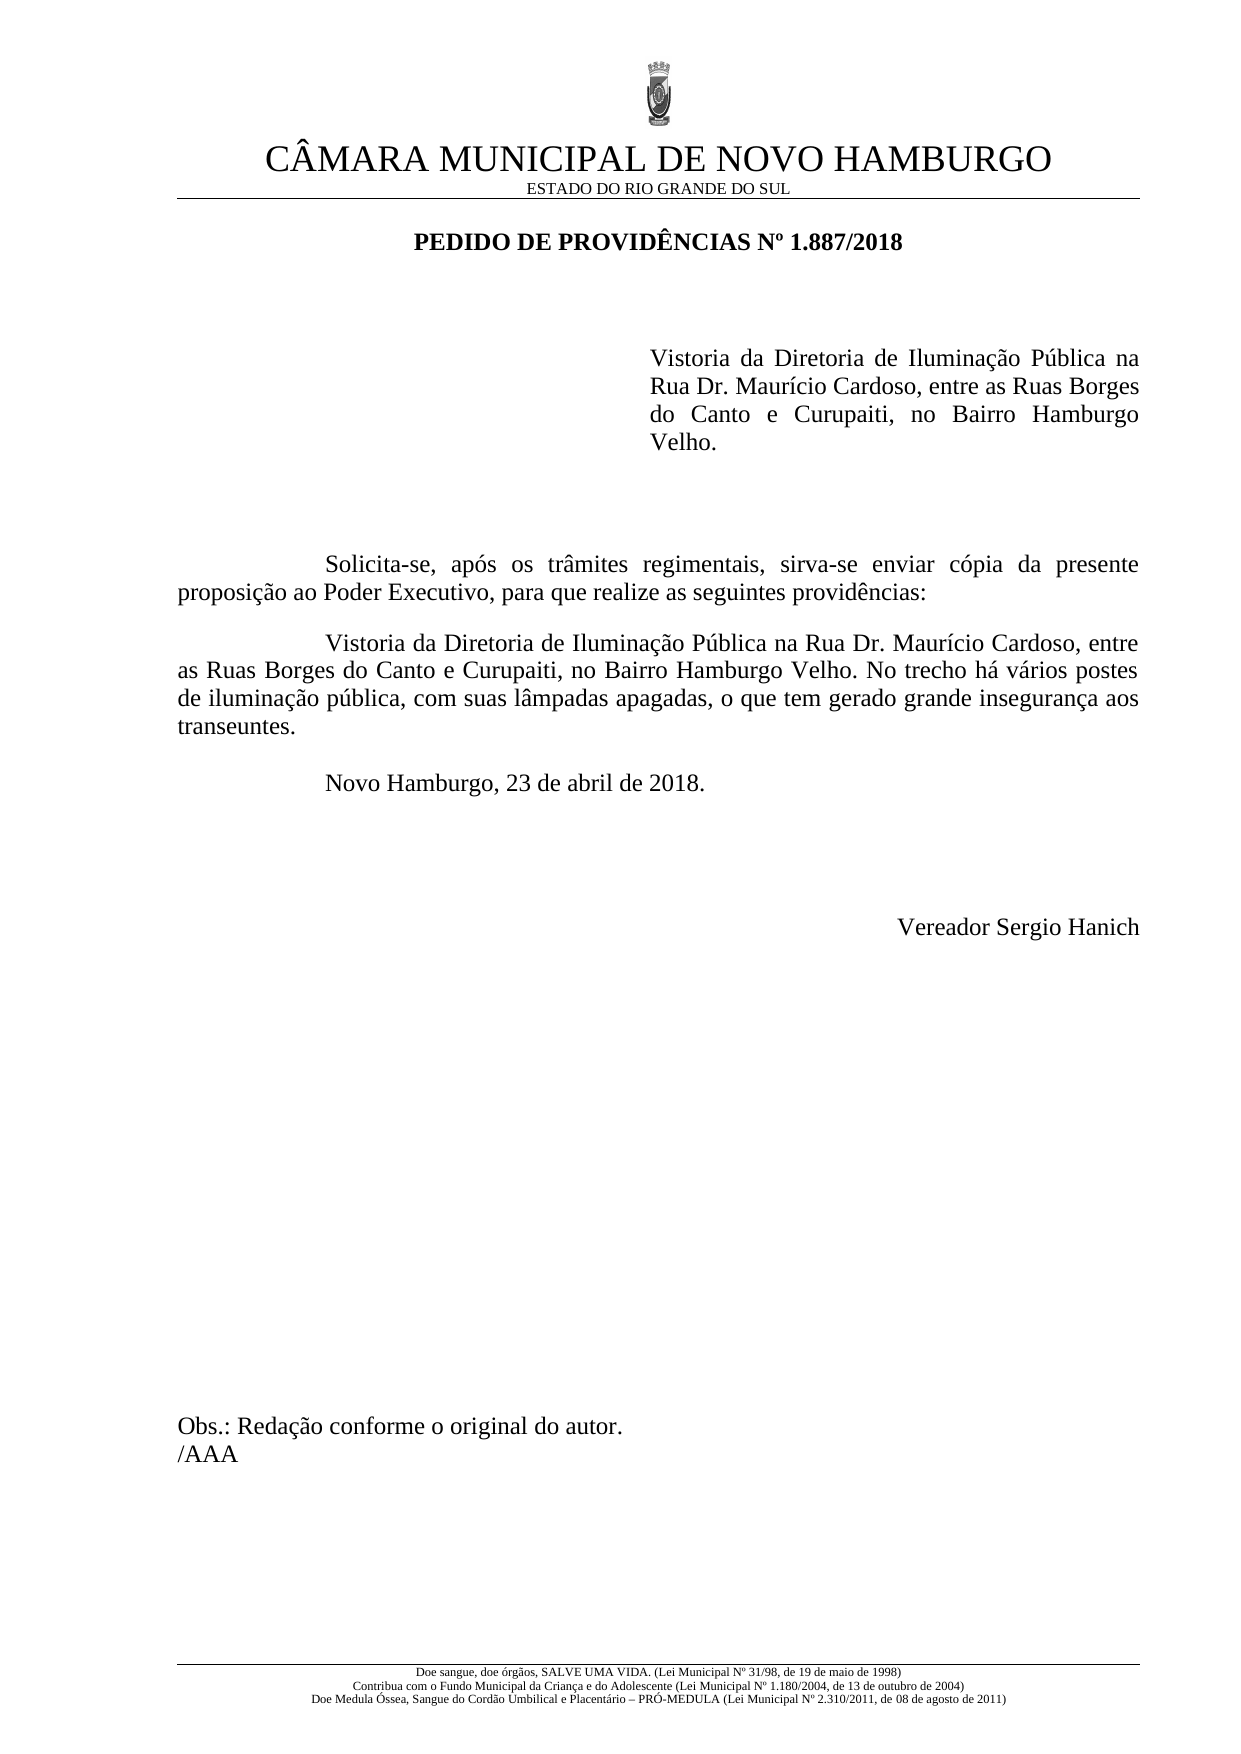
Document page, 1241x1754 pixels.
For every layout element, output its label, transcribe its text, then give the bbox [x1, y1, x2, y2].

text Solicita-se, após os trâmites regimentais, sirva-se enviar cópia da presente proposição ao Poder Executivo, para que realize as seguintes providências: [177, 550, 1140, 605]
text Vereador Sergio Hanich [177, 913, 1140, 941]
text Vistoria da Diretoria de Iluminação Pública na Rua Dr. Maurício Cardoso, entre as Ruas Borges do Canto e Curupaiti, no Bairro Hamburgo Velho. No trecho há vários postes de iluminação pública, com suas lâmpadas apagadas, o que tem gerado grande insegurança aos transeuntes. [177, 629, 1140, 740]
text Novo Hamburgo, 23 de abril de 2018. [177, 769, 1140, 797]
text Obs.: Redação conforme o original do autor. [177, 1412, 1140, 1440]
text PEDIDO DE PROVIDÊNCIAS Nº 1.887/2018 [177, 228, 1140, 256]
text /AAA [177, 1440, 1140, 1467]
text Vistoria da Diretoria de Iluminação Pública na Rua Dr. Maurício Cardoso, entre as Ruas Borges do Canto e Curupaiti, no Bairro Hamburgo Velho. [649, 344, 1140, 455]
